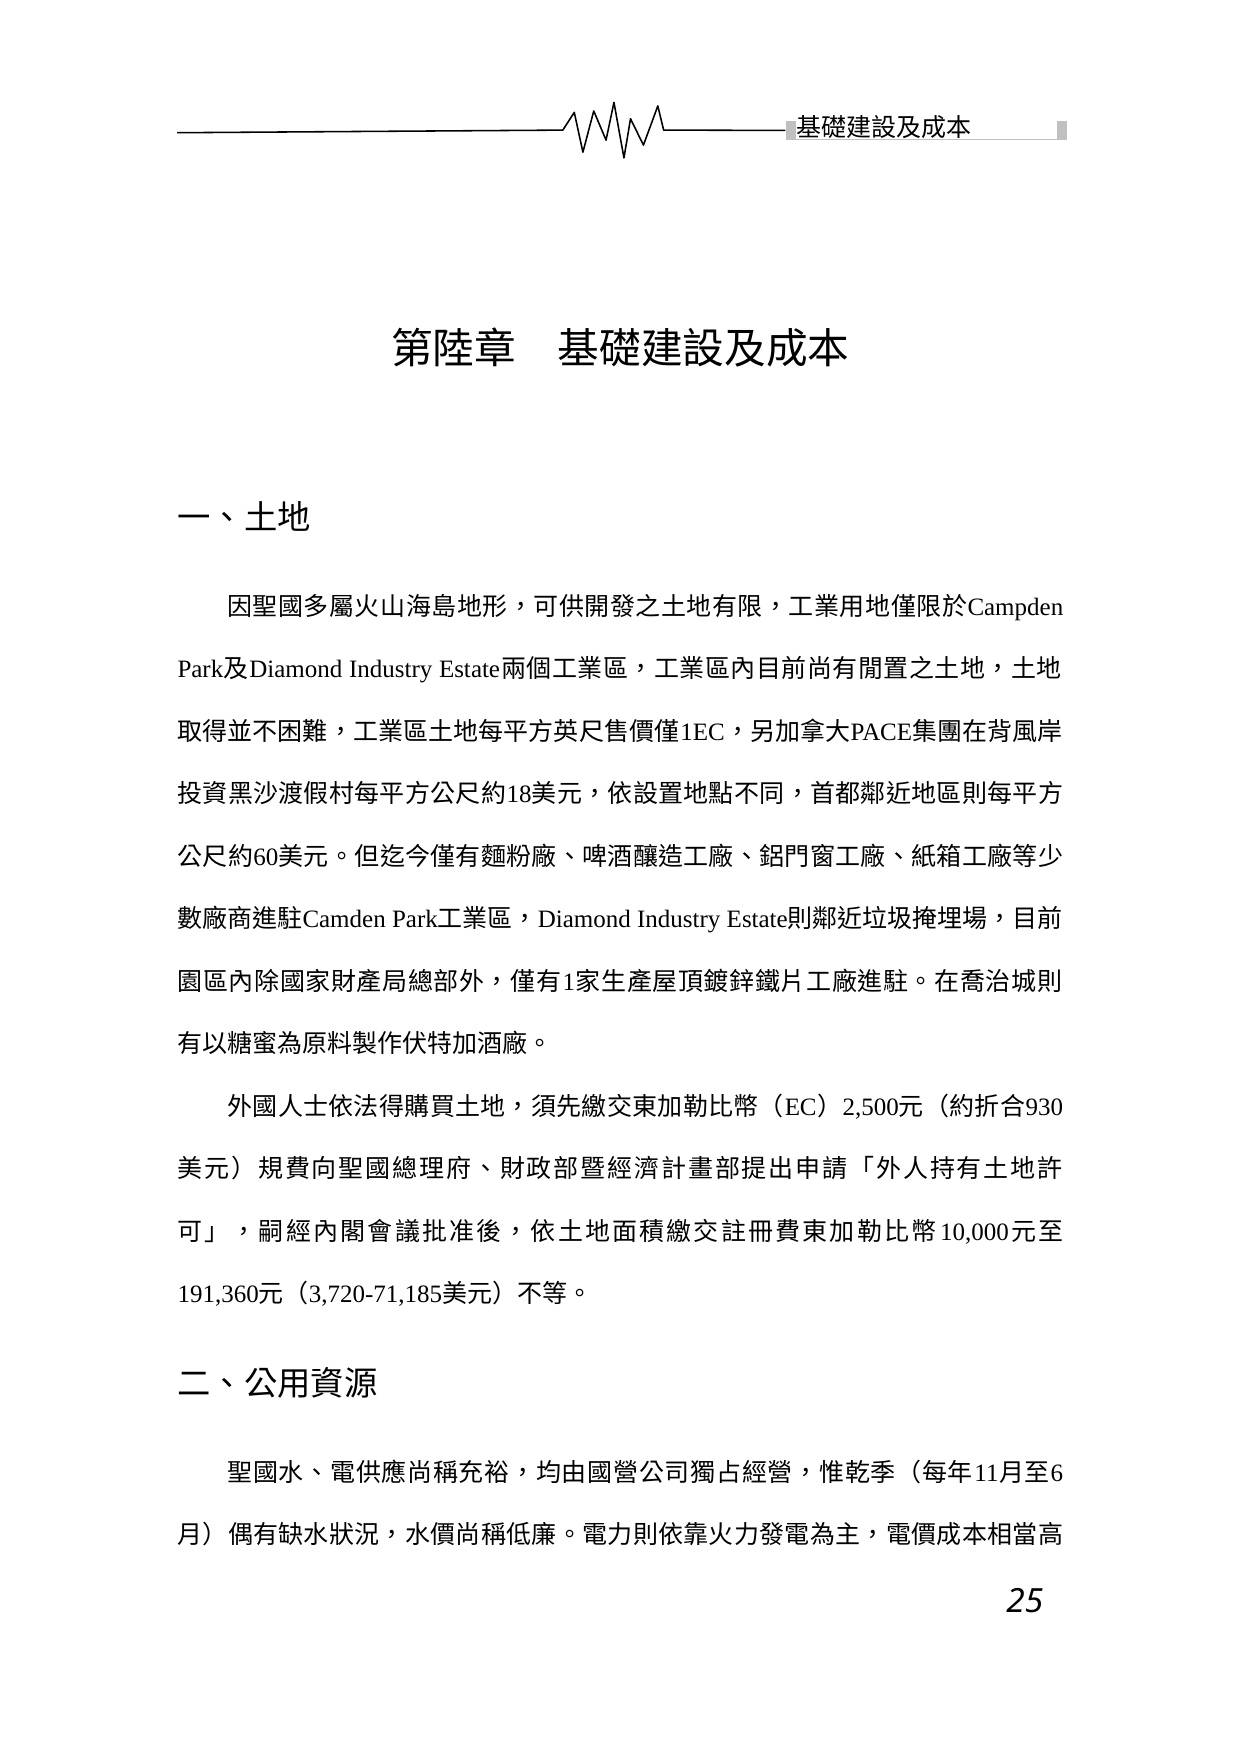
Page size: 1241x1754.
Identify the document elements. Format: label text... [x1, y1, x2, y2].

text 因聖國多屬火山海島地形，可供開發之土地有限，工業用地僅限於Campden Park及Diamond Industry Estate兩個工業區，工業區內目前尚有閒置之土地，土地取得並不困難，工業區土地每平方英尺售價僅1EC，另加拿大PACE集團在背風岸投資黑沙渡假村每平方公尺約18美元，依設置地點不同，首都鄰近地區則每平方公尺約60美元。但迄今僅有麵粉廠、啤酒釀造工廠、鋁門窗工廠、紙箱工廠等少數廠商進駐Camden Park工業區，Diamond Industry Estate則鄰近垃圾掩埋場，目前園區內除國家財產局總部外，僅有1家生產屋頂鍍鋅鐵片工廠進駐。在喬治城則有以糖蜜為原料製作伏特加酒廠。 [177, 563, 1063, 1063]
text 外國人士依法得購買土地，須先繳交東加勒比幣（EC）2,500元（約折合930美元）規費向聖國總理府、財政部暨經濟計畫部提出申請「外人持有土地許可」，嗣經內閣會議批准後，依土地面積繳交註冊費東加勒比幣10,000元至191,360元（3,720-71,185美元）不等。 [177, 1063, 1063, 1313]
text 二、公用資源 [177, 1339, 1063, 1402]
text 第陸章 基礎建設及成本 [177, 304, 1063, 366]
text 聖國水、電供應尚稱充裕，均由國營公司獨占經營，惟乾季（每年11月至6月）偶有缺水狀況，水價尚稱低廉。電力則依靠火力發電為主，電價成本相當高 [177, 1429, 1063, 1554]
text 一、土地 [177, 473, 1063, 536]
